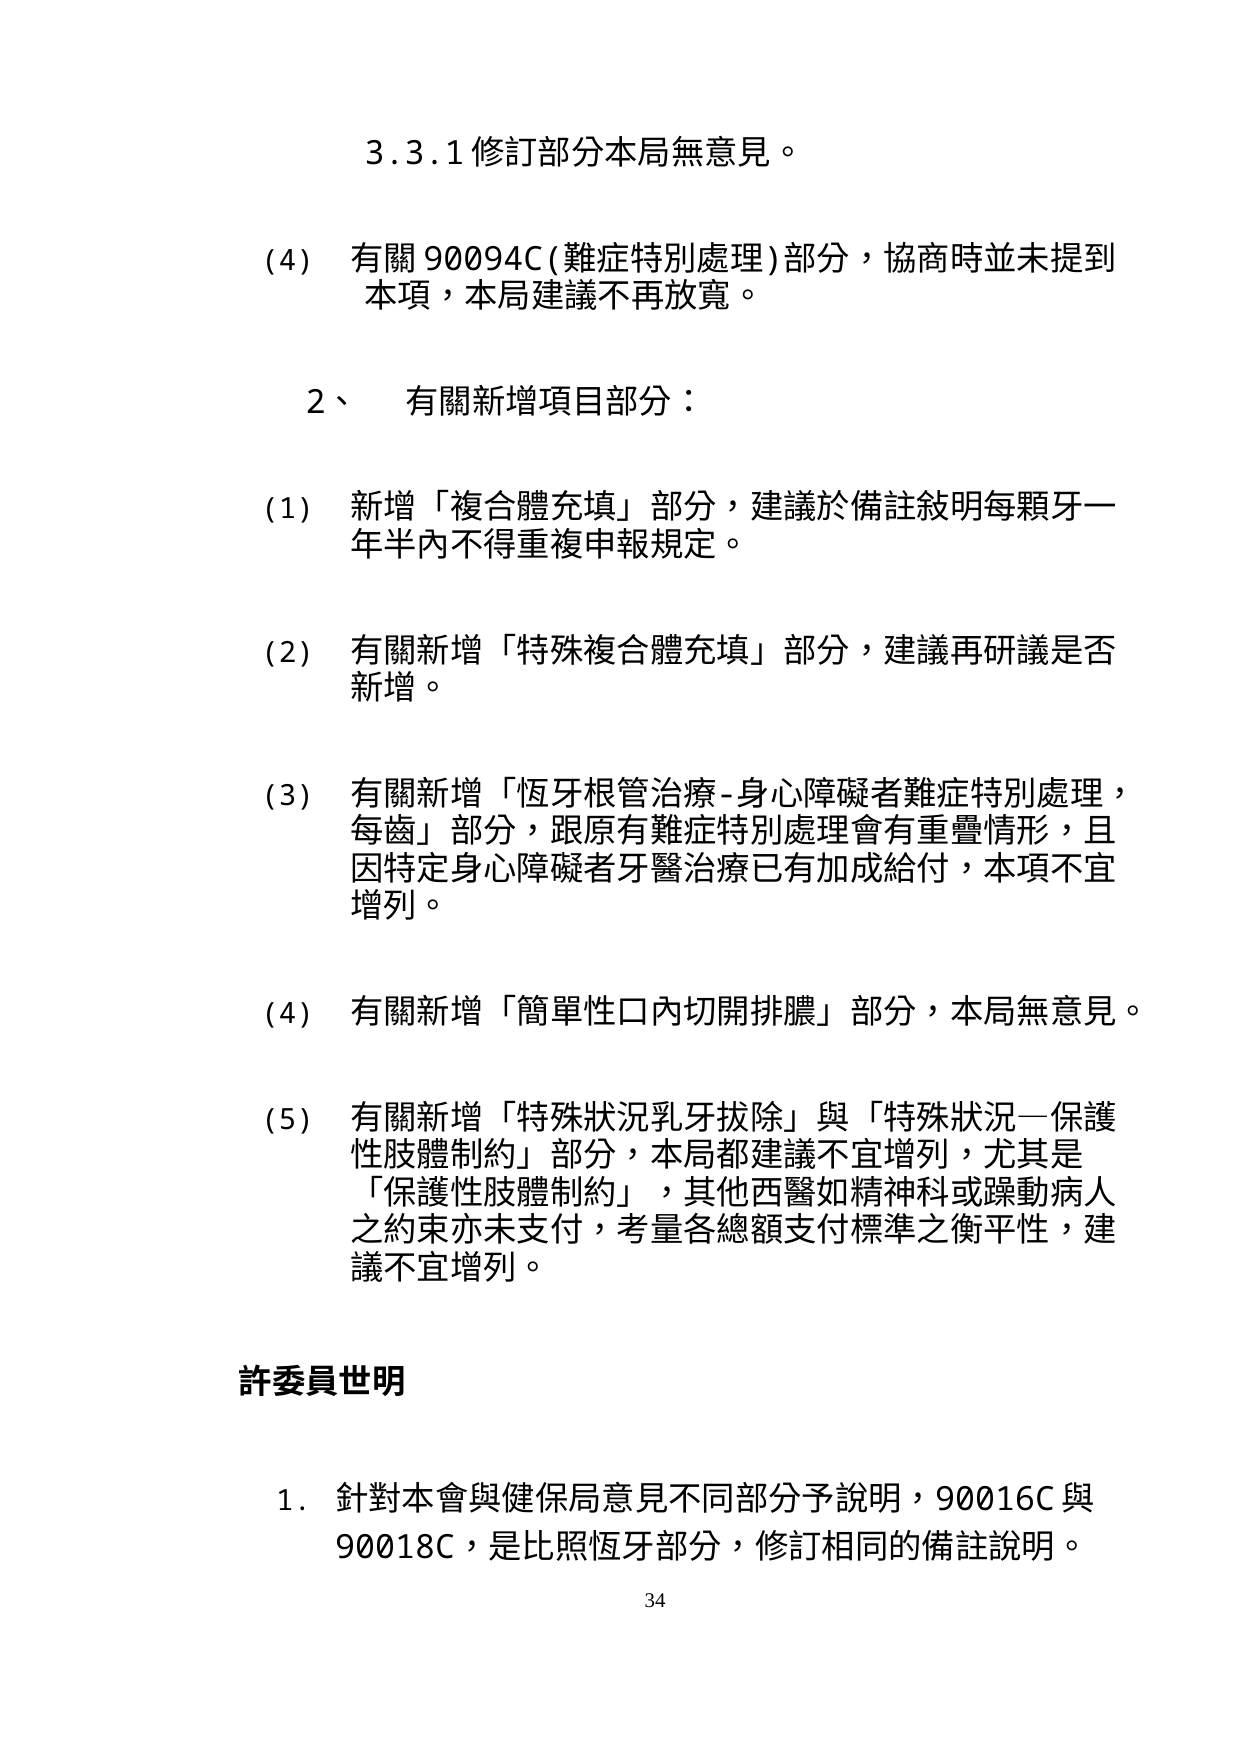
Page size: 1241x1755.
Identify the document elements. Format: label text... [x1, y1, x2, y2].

list 有關新增「恆牙根管治療-身心障礙者難症特別處理，每齒」部分，跟原有難症特別處理會有重疊情形，且因特定身心障礙者牙醫治療已有加成給付，本項不宜增列。 [261, 775, 1122, 925]
list 有關新增「特殊狀況乳牙拔除」與「特殊狀況—保護性肢體制約」部分，本局都建議不宜增列，尤其是「保護性肢體制約」，其他西醫如精神科或躁動病人之約束亦未支付，考量各總額支付標準之衡平性，建議不宜增列。 [261, 1099, 1122, 1287]
list 針對本會與健保局意見不同部分予說明，90016C與90018C，是比照恆牙部分，修訂相同的備註說明。 [276, 1472, 1122, 1568]
list 有關新增項目部分： [305, 383, 1122, 421]
list 3.3.1修訂部分本局無意見。 [261, 134, 1122, 172]
text 許委員世明 [239, 1355, 1122, 1403]
list 有關90094C(難症特別處理)部分，協商時並未提到本項，本局建議不再放寬。 [261, 240, 1122, 315]
list 有關新增「簡單性口內切開排膿」部分，本局無意見。 [261, 994, 1122, 1031]
list 新增「複合體充填」部分，建議於備註敍明每顆牙一年半內不得重複申報規定。 [261, 489, 1122, 564]
list 有關新增「特殊複合體充填」部分，建議再研議是否新增。 [261, 632, 1122, 707]
